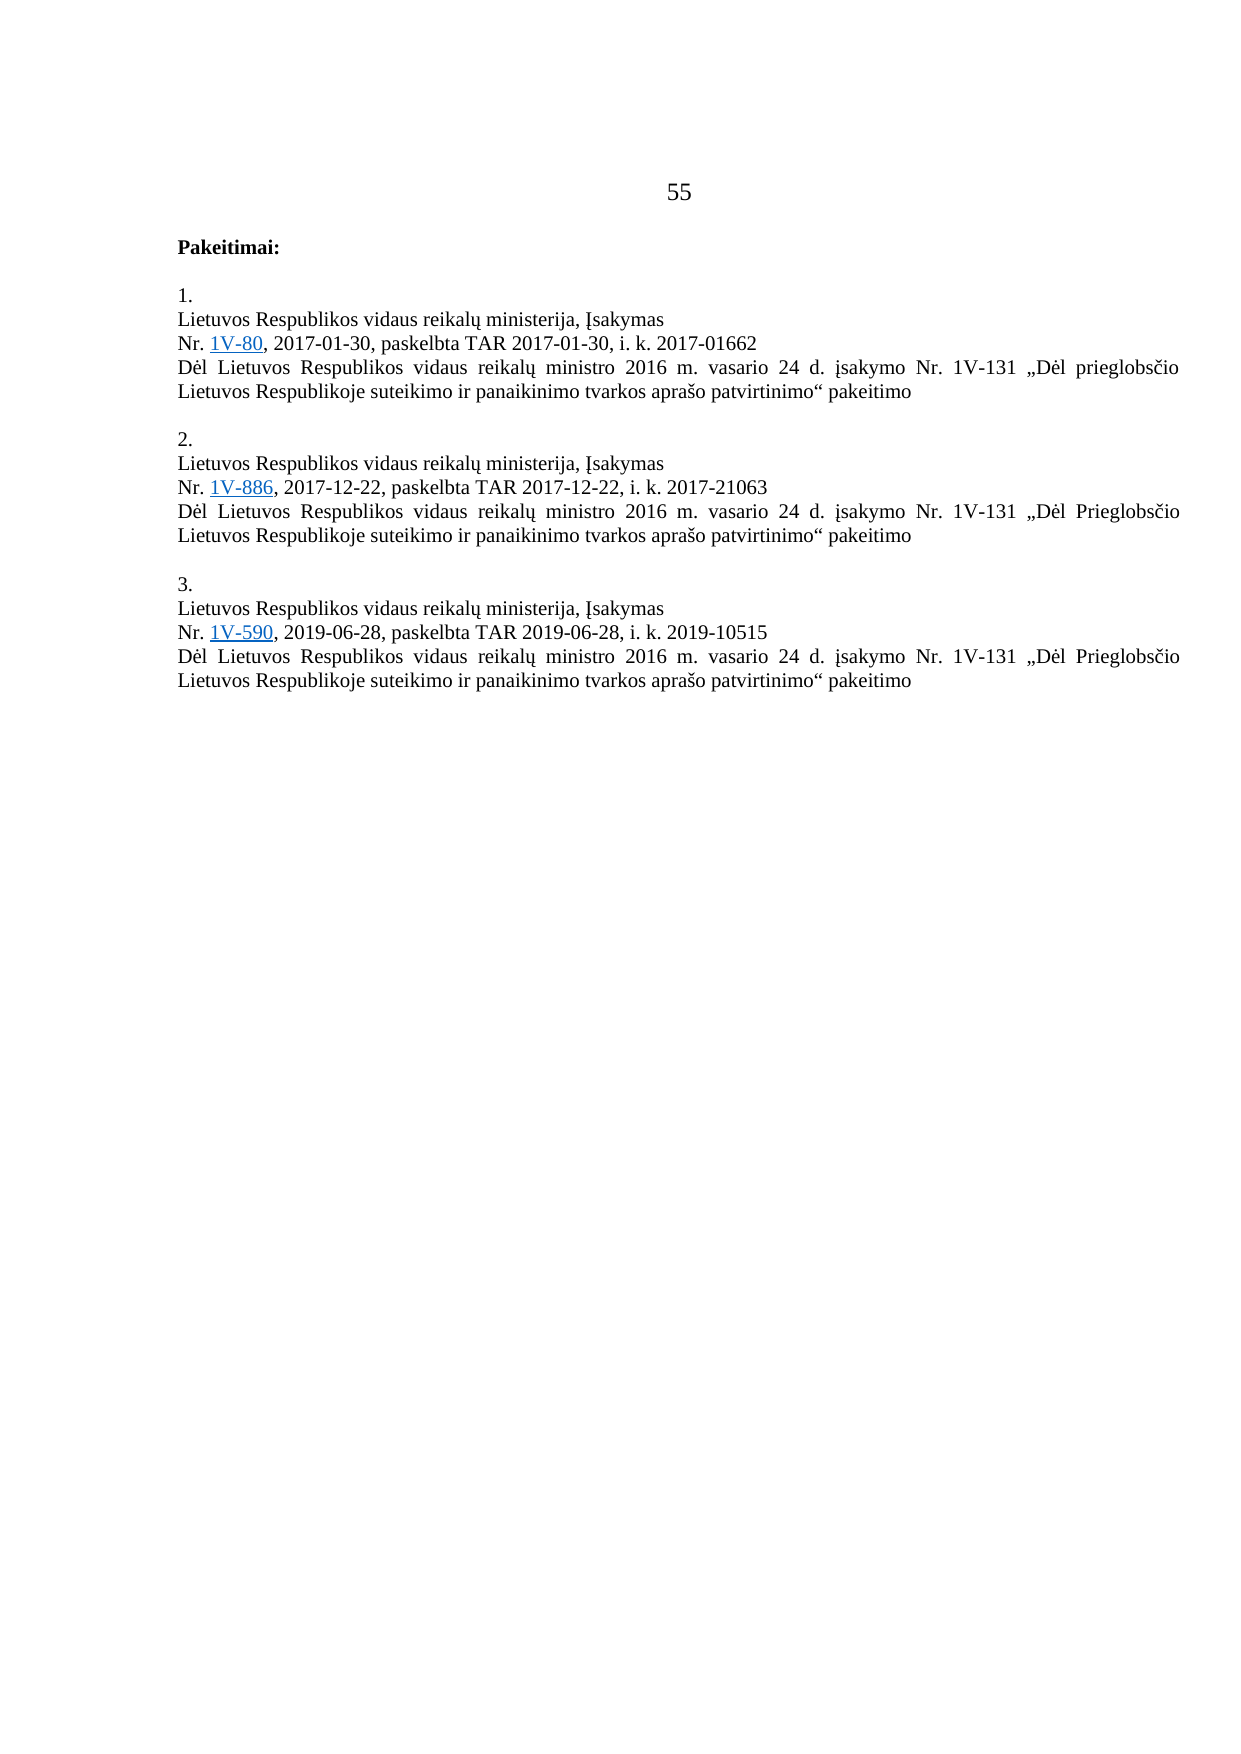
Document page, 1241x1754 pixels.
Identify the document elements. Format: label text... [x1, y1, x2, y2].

text Dėl Lietuvos Respublikos vidaus reikalų ministro 2016 m. vasario 24 d. įsakymo Nr. 1V-131 „Dėl prieglobsčio Lietuvos Respublikoje suteikimo ir panaikinimo tvarkos aprašo patvirtinimo“ pakeitimo [177, 355, 1181, 403]
text 3. [177, 572, 1181, 596]
text Pakeitimai: [177, 235, 1181, 259]
text Lietuvos Respublikos vidaus reikalų ministerija, Įsakymas [177, 307, 1181, 331]
text 1. [177, 283, 1181, 307]
text Dėl Lietuvos Respublikos vidaus reikalų ministro 2016 m. vasario 24 d. įsakymo Nr. 1V-131 „Dėl Prieglobsčio Lietuvos Respublikoje suteikimo ir panaikinimo tvarkos aprašo patvirtinimo“ pakeitimo [177, 499, 1181, 547]
text Lietuvos Respublikos vidaus reikalų ministerija, Įsakymas [177, 596, 1181, 620]
text 2. [177, 427, 1181, 451]
text Nr. 1V-80, 2017-01-30, paskelbta TAR 2017-01-30, i. k. 2017-01662 [177, 331, 1181, 355]
text Nr. 1V-590, 2019-06-28, paskelbta TAR 2019-06-28, i. k. 2019-10515 [177, 620, 1181, 644]
text Lietuvos Respublikos vidaus reikalų ministerija, Įsakymas [177, 451, 1181, 475]
text Nr. 1V-886, 2017-12-22, paskelbta TAR 2017-12-22, i. k. 2017-21063 [177, 475, 1181, 499]
text Dėl Lietuvos Respublikos vidaus reikalų ministro 2016 m. vasario 24 d. įsakymo Nr. 1V-131 „Dėl Prieglobsčio Lietuvos Respublikoje suteikimo ir panaikinimo tvarkos aprašo patvirtinimo“ pakeitimo [177, 644, 1181, 692]
